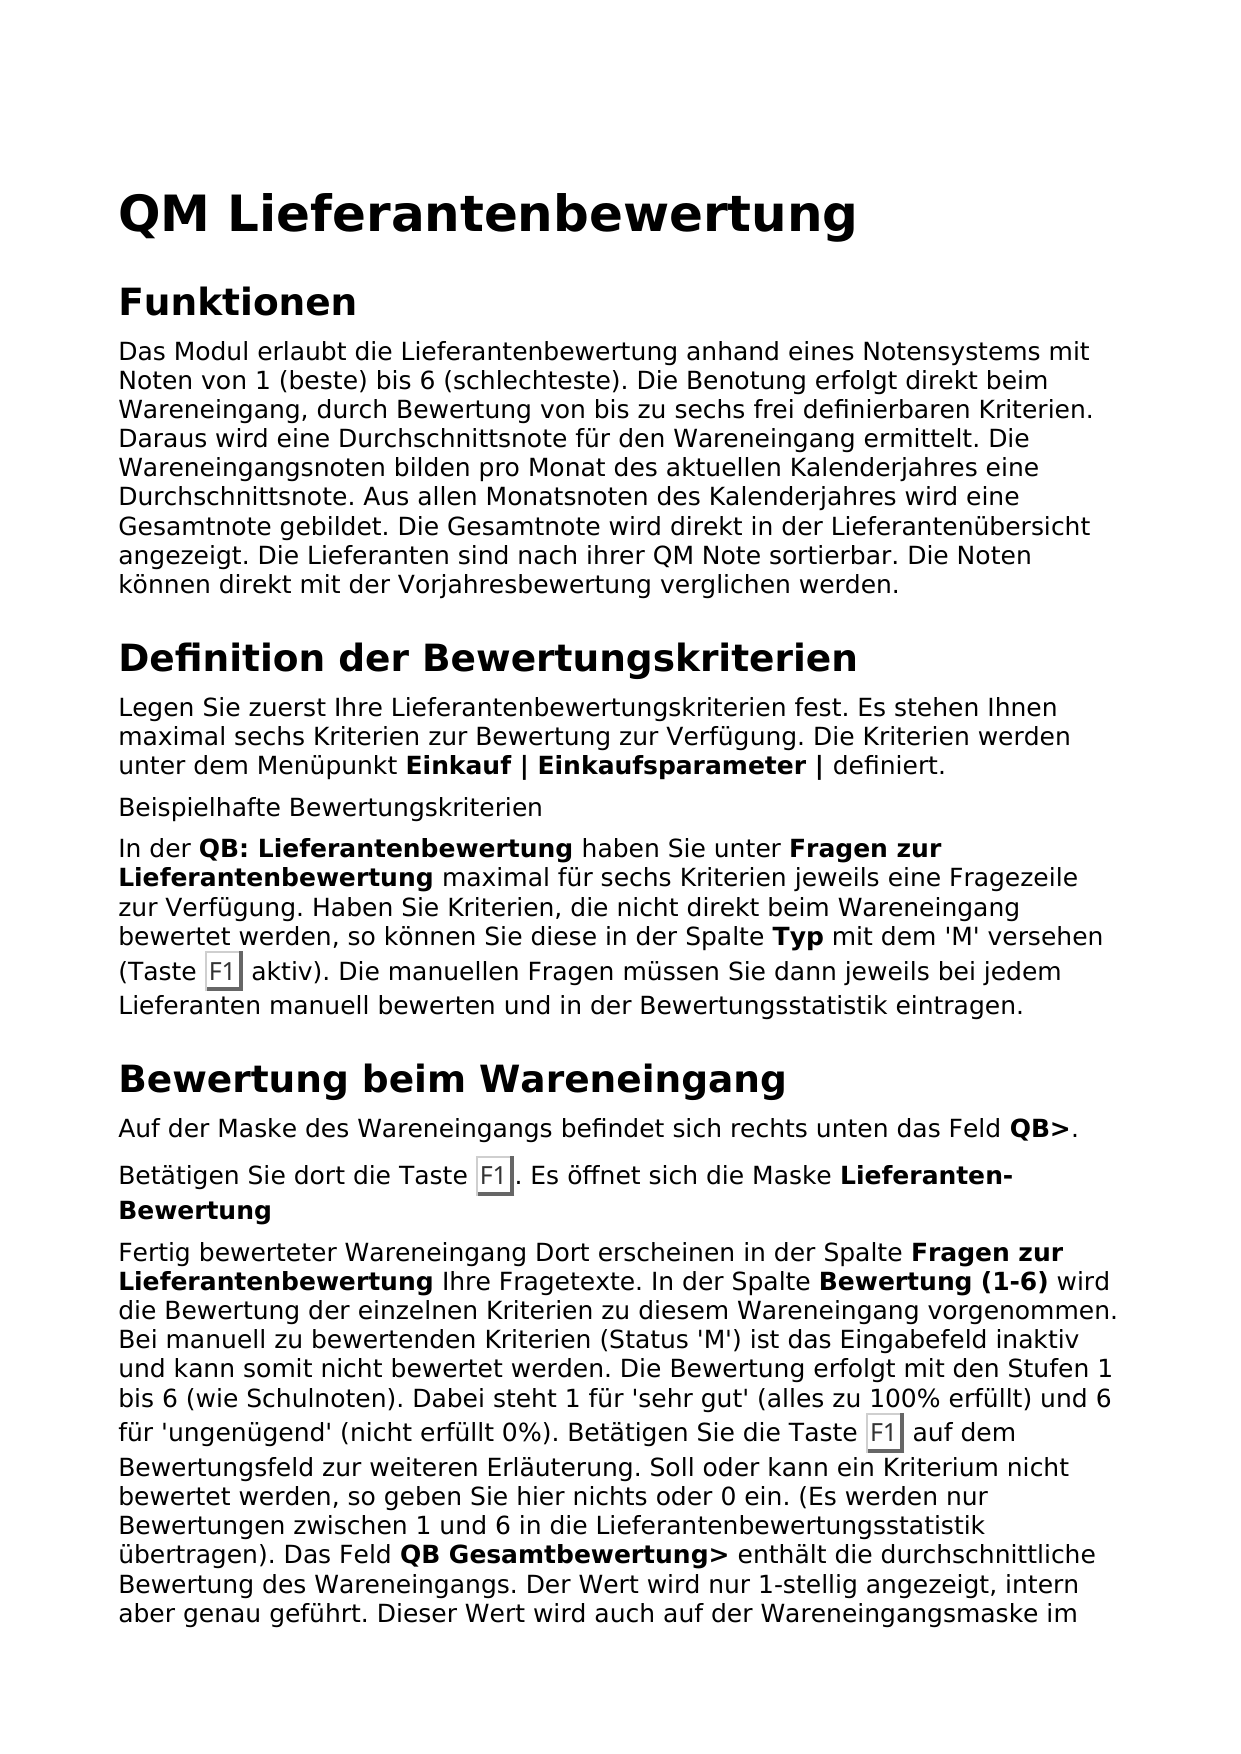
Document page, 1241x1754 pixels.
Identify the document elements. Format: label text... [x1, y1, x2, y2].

text ﻿ [118, 118, 1122, 147]
text Legen Sie zuerst Ihre Lieferantenbewertungskriterien fest. Es stehen Ihnen maximal sechs Kriterien zur Bewertung zur Verfügung. Die Kriterien werden unter dem Menüpunkt Einkauf | Einkaufsparameter | definiert. [118, 693, 1122, 780]
subtitle Definition der Bewertungskriterien [118, 637, 1122, 680]
text Fertig bewerteter Wareneingang Dort erscheinen in der Spalte Fragen zur Lieferantenbewertung Ihre Fragetexte. In der Spalte Bewertung (1-6) wird die Bewertung der einzelnen Kriterien zu diesem Wareneingang vorgenommen. Bei manuell zu bewertenden Kriterien (Status 'M') ist das Eingabefeld inaktiv und kann somit nicht bewertet werden. Die Bewertung erfolgt mit den Stufen 1 bis 6 (wie Schulnoten). Dabei steht 1 für 'sehr gut' (alles zu 100% erfüllt) und 6 für 'ungenügend' (nicht erfüllt 0%). Betätigen Sie die Taste F1 auf dem Bewertungsfeld zur weiteren Erläuterung. Soll oder kann ein Kriterium nicht bewertet werden, so geben Sie hier nichts oder 0 ein. (Es werden nur Bewertungen zwischen 1 und 6 in die Lieferantenbewertungsstatistik übertragen). Das Feld QB Gesamtbewertung> enthält die durchschnittliche Bewertung des Wareneingangs. Der Wert wird nur 1-stellig angezeigt, intern aber genau geführt. Dieser Wert wird auch auf der Wareneingangsmaske im [118, 1238, 1122, 1628]
text Das Modul erlaubt die Lieferantenbewertung anhand eines Notensystems mit Noten von 1 (beste) bis 6 (schlechteste). Die Benotung erfolgt direkt beim Wareneingang, durch Bewertung von bis zu sechs frei definierbaren Kriterien. Daraus wird eine Durchschnittsnote für den Wareneingang ermittelt. Die Wareneingangsnoten bilden pro Monat des aktuellen Kalenderjahres eine Durchschnittsnote. Aus allen Monatsnoten des Kalenderjahres wird eine Gesamtnote gebildet. Die Gesamtnote wird direkt in der Lieferantenübersicht angezeigt. Die Lieferanten sind nach ihrer QM Note sortierbar. Die Noten können direkt mit der Vorjahresbewertung verglichen werden. [118, 337, 1122, 599]
text Auf der Maske des Wareneingangs befindet sich rechts unten das Feld QB>. [118, 1114, 1122, 1143]
text Beispielhafte Bewertungskriterien [118, 793, 1122, 822]
subtitle Funktionen [118, 281, 1122, 324]
text In der QB: Lieferantenbewertung haben Sie unter Fragen zur Lieferantenbewertung maximal für sechs Kriterien jeweils eine Fragezeile zur Verfügung. Haben Sie Kriterien, die nicht direkt beim Wareneingang bewertet werden, so können Sie diese in der Spalte Typ mit dem 'M' versehen (Taste F1 aktiv). Die manuellen Fragen müssen Sie dann jeweils bei jedem Lieferanten manuell bewerten und in der Bewertungsstatistik eintragen. [118, 834, 1122, 1021]
subtitle Bewertung beim Wareneingang [118, 1058, 1122, 1102]
subtitle QM Lieferantenbewertung [118, 185, 1122, 243]
text Betätigen Sie dort die Taste F1. Es öffnet sich die Maske Lieferanten-Bewertung [118, 1156, 1122, 1225]
